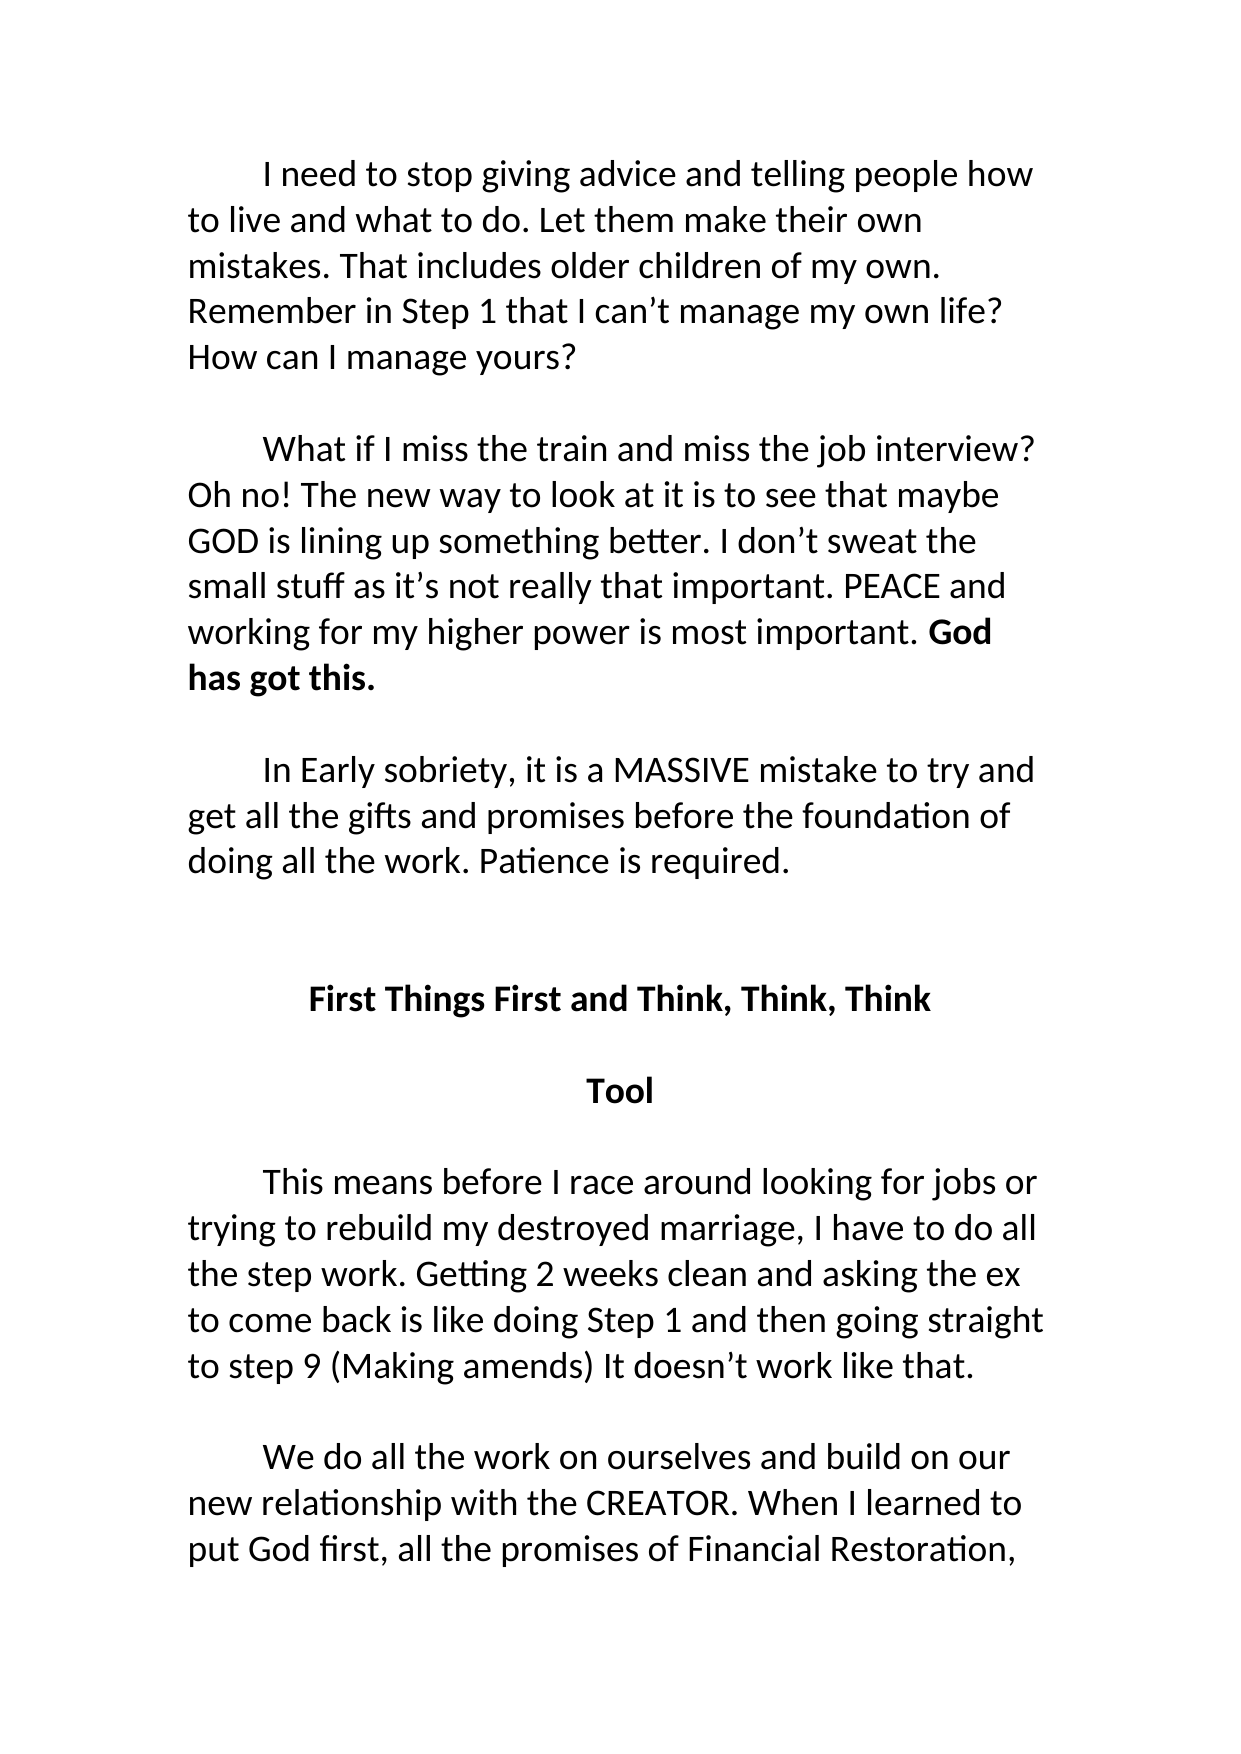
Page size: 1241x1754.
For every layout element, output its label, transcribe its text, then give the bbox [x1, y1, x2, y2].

text First Things First and Think, Think, Think [187, 975, 1053, 1021]
text I need to stop giving advice and telling people how to live and what to do. Let them make their own mistakes. That includes older children of my own. Remember in Step 1 that I can’t manage my own life? How can I manage yours? [187, 150, 1053, 379]
text Tool [187, 1067, 1053, 1112]
text We do all the work on ourselves and build on our new relationship with the CREATOR. When I learned to put God first, all the promises of Financial Restoration, [187, 1433, 1053, 1571]
text In Early sobriety, it is a MASSIVE mistake to try and get all the gifts and promises before the foundation of doing all the work. Patience is required. [187, 746, 1053, 883]
text This means before I race around looking for jobs or trying to rebuild my destroyed marriage, I have to do all the step work. Getting 2 weeks clean and asking the ex to come back is like doing Step 1 and then going straight to step 9 (Making amends) It doesn’t work like that. [187, 1158, 1053, 1387]
text What if I miss the train and miss the job interview? Oh no! The new way to look at it is to see that maybe GOD is lining up something better. I don’t sweat the small stuff as it’s not really that important. PEACE and working for my higher power is most important. God has got this. [187, 425, 1053, 700]
